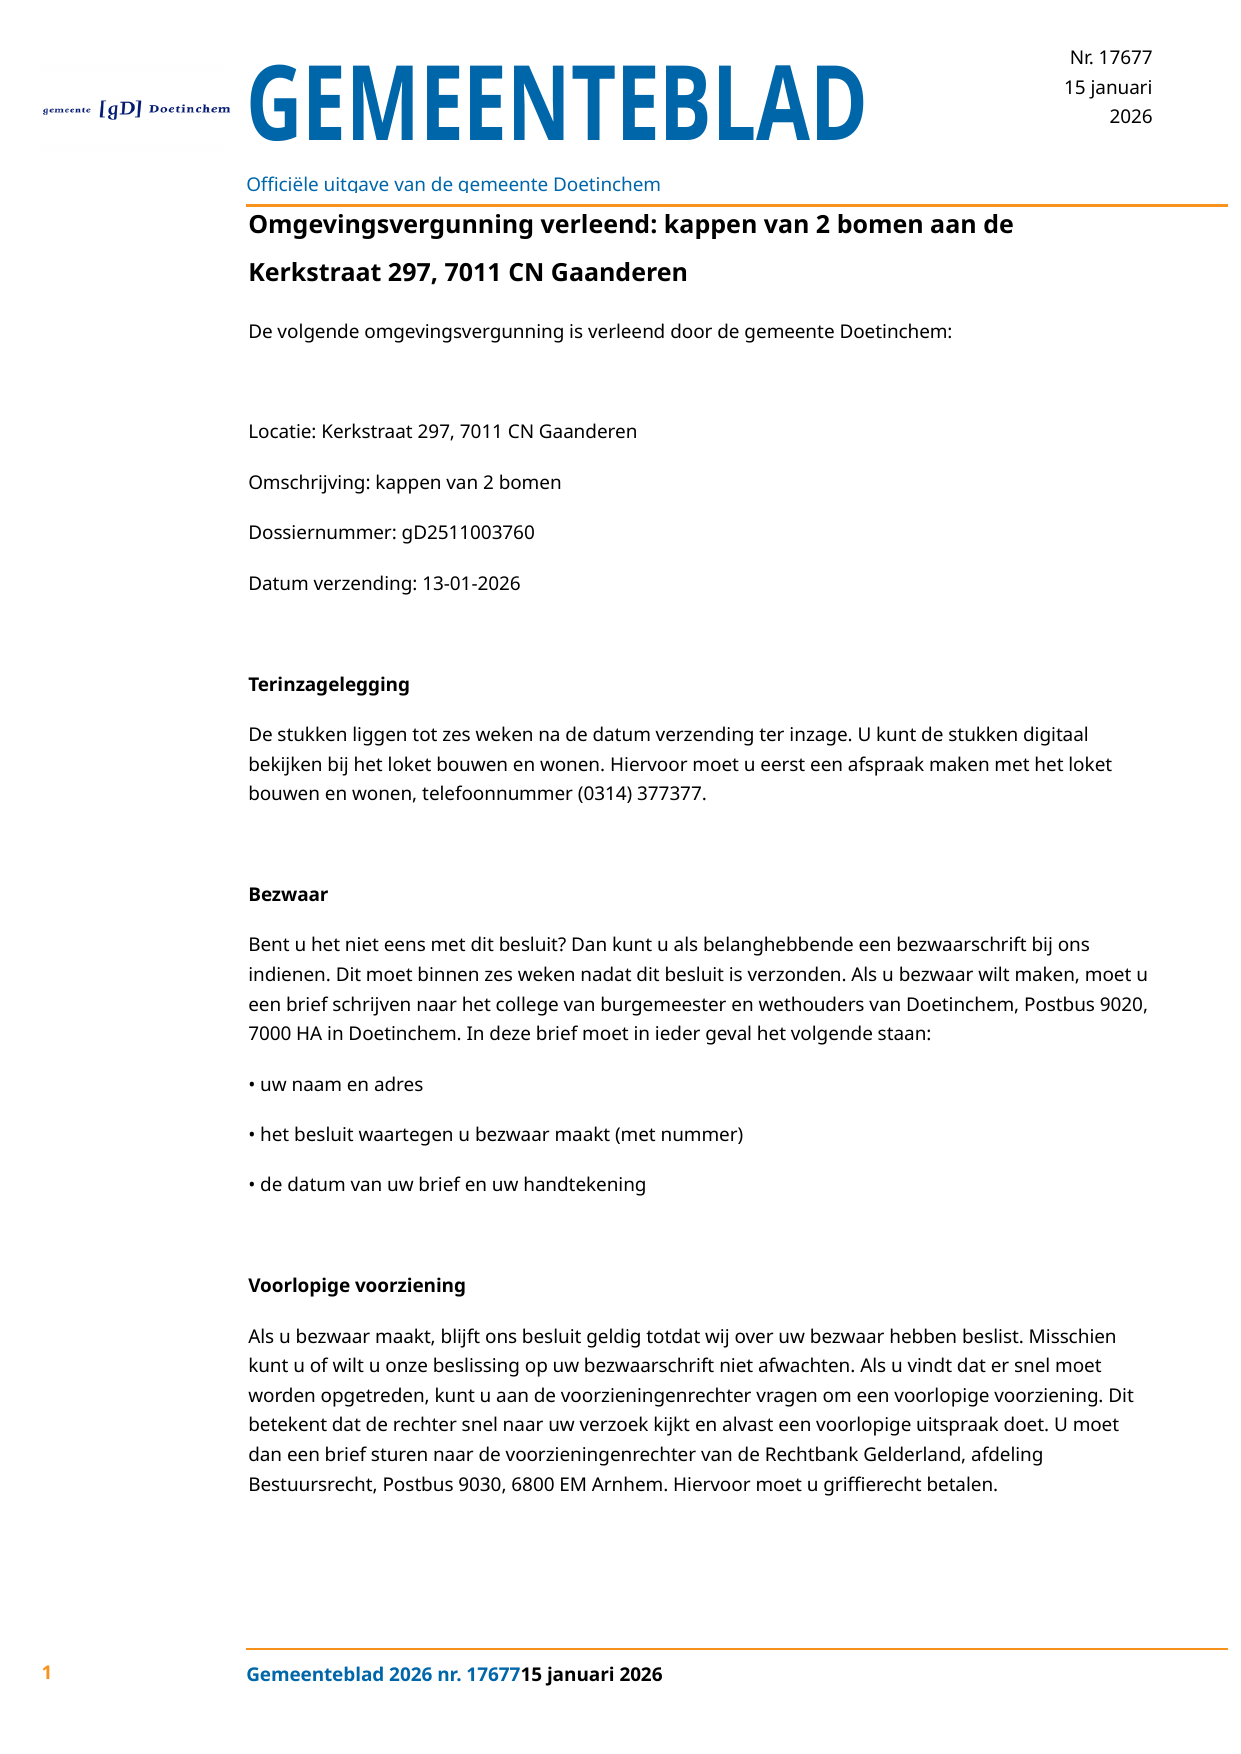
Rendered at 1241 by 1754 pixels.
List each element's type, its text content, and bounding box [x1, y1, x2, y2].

text Omgevingsvergunning verleend: kappen van 2 bomen aan de Kerkstraat 297, 7011 CN Gaanderen [248, 207, 1152, 288]
text Als u bezwaar maakt, blijft ons besluit geldig totdat wij over uw bezwaar hebben beslist. Misschien kunt u of wilt u onze beslissing op uw bezwaarschrift niet afwachten. Als u vindt dat er snel moet worden opgetreden, kunt u aan de voorzieningenrechter vragen om een voorlopige voorziening. Dit betekent dat de rechter snel naar uw verzoek kijkt en alvast een voorlopige uitspraak doet. U moet dan een brief sturen naar de voorzieningenrechter van de Rechtbank Gelderland, afdeling Bestuursrecht, Postbus 9030, 6800 EM Arnhem. Hiervoor moet u griffierecht betalen. [248, 1323, 1152, 1497]
text Locatie: Kerkstraat 297, 7011 CN Gaanderen [248, 419, 1152, 444]
text • de datum van uw brief en uw handtekening [248, 1172, 1152, 1197]
text Bezwaar [248, 881, 1152, 907]
text • het besluit waartegen u bezwaar maakt (met nummer) [248, 1121, 1152, 1147]
text Omschrijving: kappen van 2 bomen [248, 469, 1152, 495]
text Dossiernummer: gD2511003760 [248, 519, 1152, 545]
text Voorlopige voorziening [248, 1272, 1152, 1298]
text Bent u het niet eens met dit besluit? Dan kunt u als belanghebbende een bezwaarschrift bij ons indienen. Dit moet binnen zes weken nadat dit besluit is verzonden. Als u bezwaar wilt maken, moet u een brief schrijven naar het college van burgemeester en wethouders van Doetinchem, Postbus 9020, 7000 HA in Doetinchem. In deze brief moet in ieder geval het volgende staan: [248, 932, 1152, 1046]
text • uw naam en adres [248, 1071, 1152, 1097]
text De stukken liggen tot zes weken na de datum verzending ter inzage. U kunt de stukken digitaal bekijken bij het loket bouwen en wonen. Hiervoor moet u eerst een afspraak maken met het loket bouwen en wonen, telefoonnummer (0314) 377377. [248, 721, 1152, 806]
picture [41, 47, 231, 172]
text De volgende omgevingsvergunning is verleend door de gemeente Doetinchem: [248, 318, 1152, 344]
text Terinzagelegging [248, 671, 1152, 697]
text Datum verzending: 13-01-2026 [248, 570, 1152, 596]
